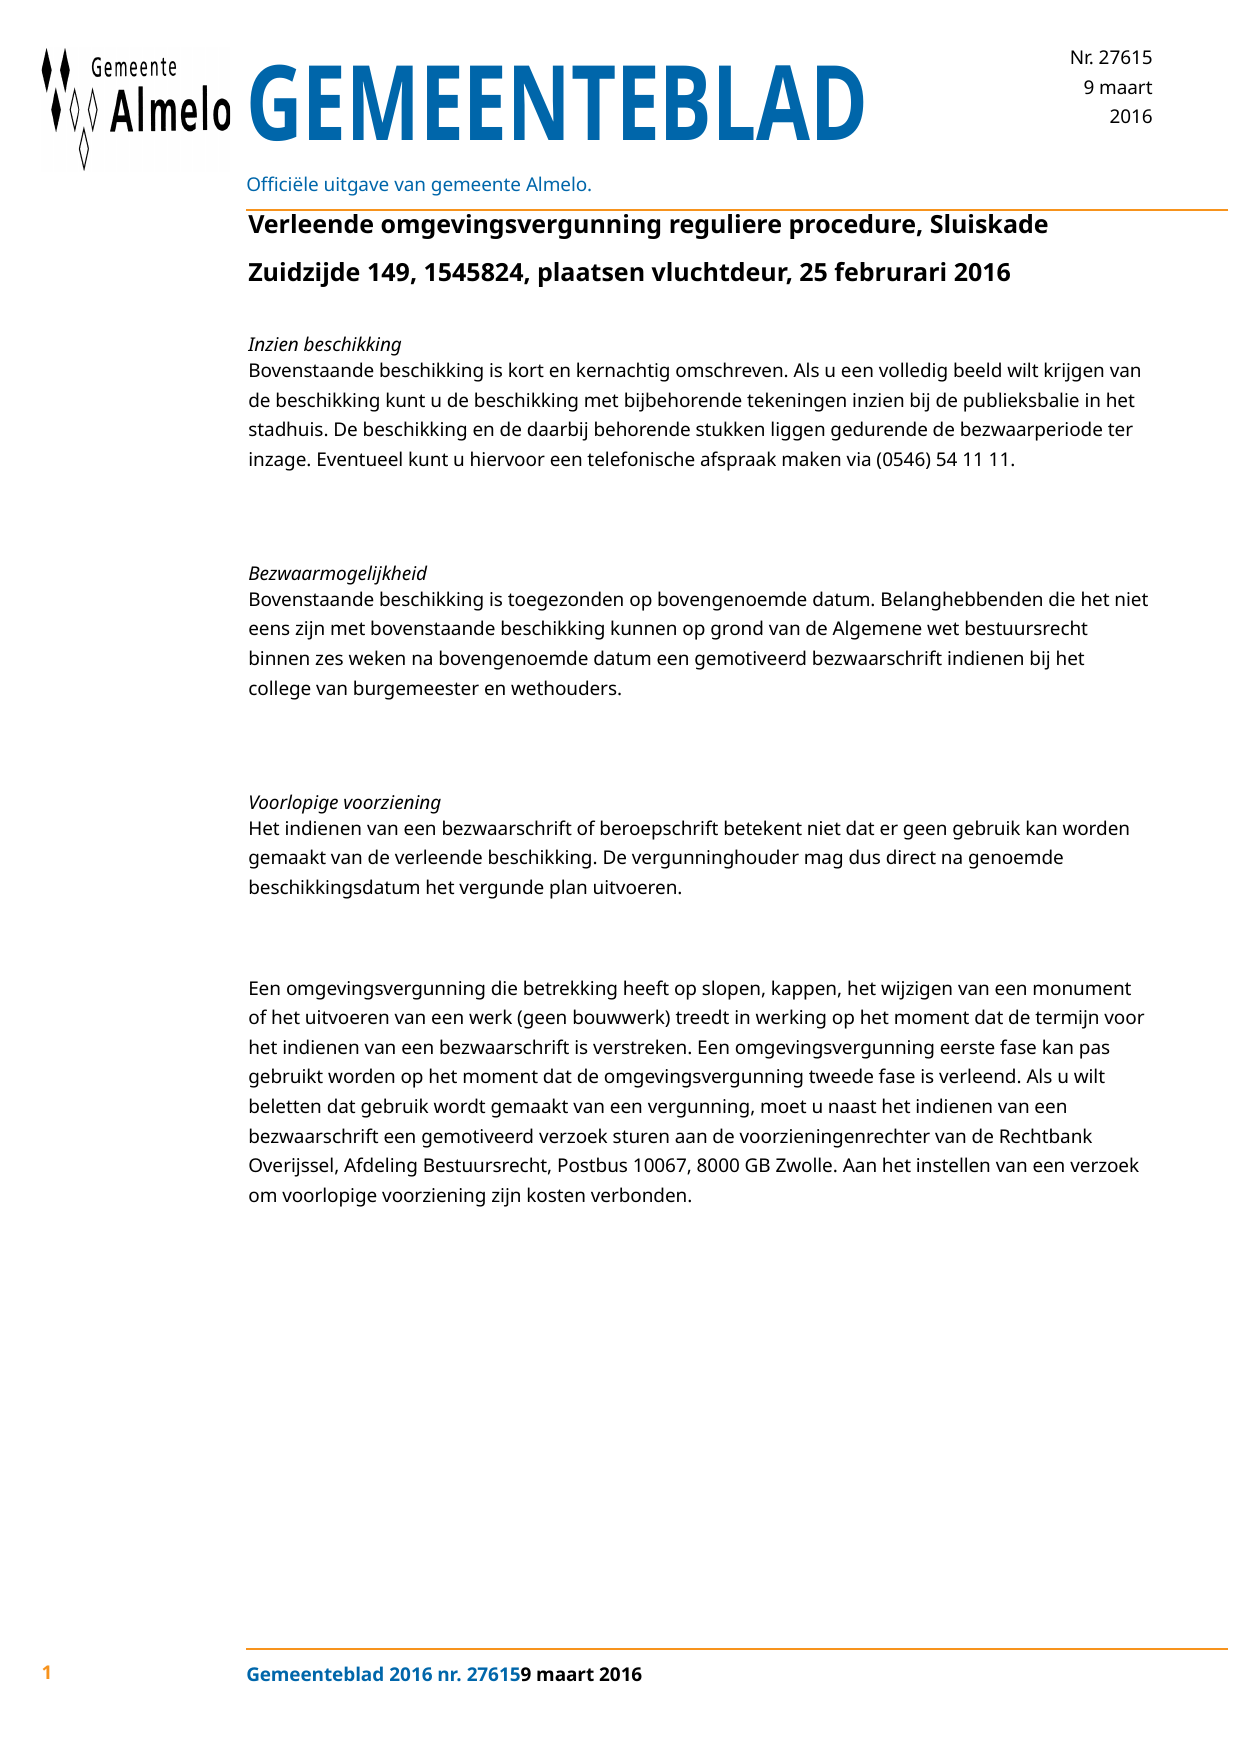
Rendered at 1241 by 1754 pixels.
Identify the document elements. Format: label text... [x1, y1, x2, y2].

text Bovenstaande beschikking is toegezonden op bovengenoemde datum. Belanghebbenden die het niet eens zijn met bovenstaande beschikking kunnen op grond van de Algemene wet bestuursrecht binnen zes weken na bovengenoemde datum een gemotiveerd bezwaarschrift indienen bij het college van burgemeester en wethouders. [248, 586, 1152, 701]
picture [41, 47, 231, 172]
text Bezwaarmogelijkheid [248, 560, 1152, 586]
text Een omgevingsvergunning die betrekking heeft op slopen, kappen, het wijzigen van een monument of het uitvoeren van een werk (geen bouwwerk) treedt in werking op het moment dat de termijn voor het indienen van een bezwaarschrift is verstreken. Een omgevingsvergunning eerste fase kan pas gebruikt worden op het moment dat de omgevingsvergunning tweede fase is verleend. Als u wilt beletten dat gebruik wordt gemaakt van een vergunning, moet u naast het indienen van een bezwaarschrift een gemotiveerd verzoek sturen aan de voorzieningenrechter van de Rechtbank Overijssel, Afdeling Bestuursrecht, Postbus 10067, 8000 GB Zwolle. Aan het instellen van een verzoek om voorlopige voorziening zijn kosten verbonden. [248, 975, 1152, 1208]
text Voorlopige voorziening [248, 789, 1152, 815]
text Het indienen van een bezwaarschrift of beroepschrift betekent niet dat er geen gebruik kan worden gemaakt van de verleende beschikking. De vergunninghouder mag dus direct na genoemde beschikkingsdatum het vergunde plan uitvoeren. [248, 815, 1152, 900]
text Inzien beschikking [248, 331, 1152, 357]
text Bovenstaande beschikking is kort en kernachtig omschreven. Als u een volledig beeld wilt krijgen van de beschikking kunt u de beschikking met bijbehorende tekeningen inzien bij de publieksbalie in het stadhuis. De beschikking en de daarbij behorende stukken liggen gedurende de bezwaarperiode ter inzage. Eventueel kunt u hiervoor een telefonische afspraak maken via (0546) 54 11 11. [248, 357, 1152, 472]
text Verleende omgevingsvergunning reguliere procedure, Sluiskade Zuidzijde 149, 1545824, plaatsen vluchtdeur, 25 februrari 2016 [248, 211, 1152, 288]
